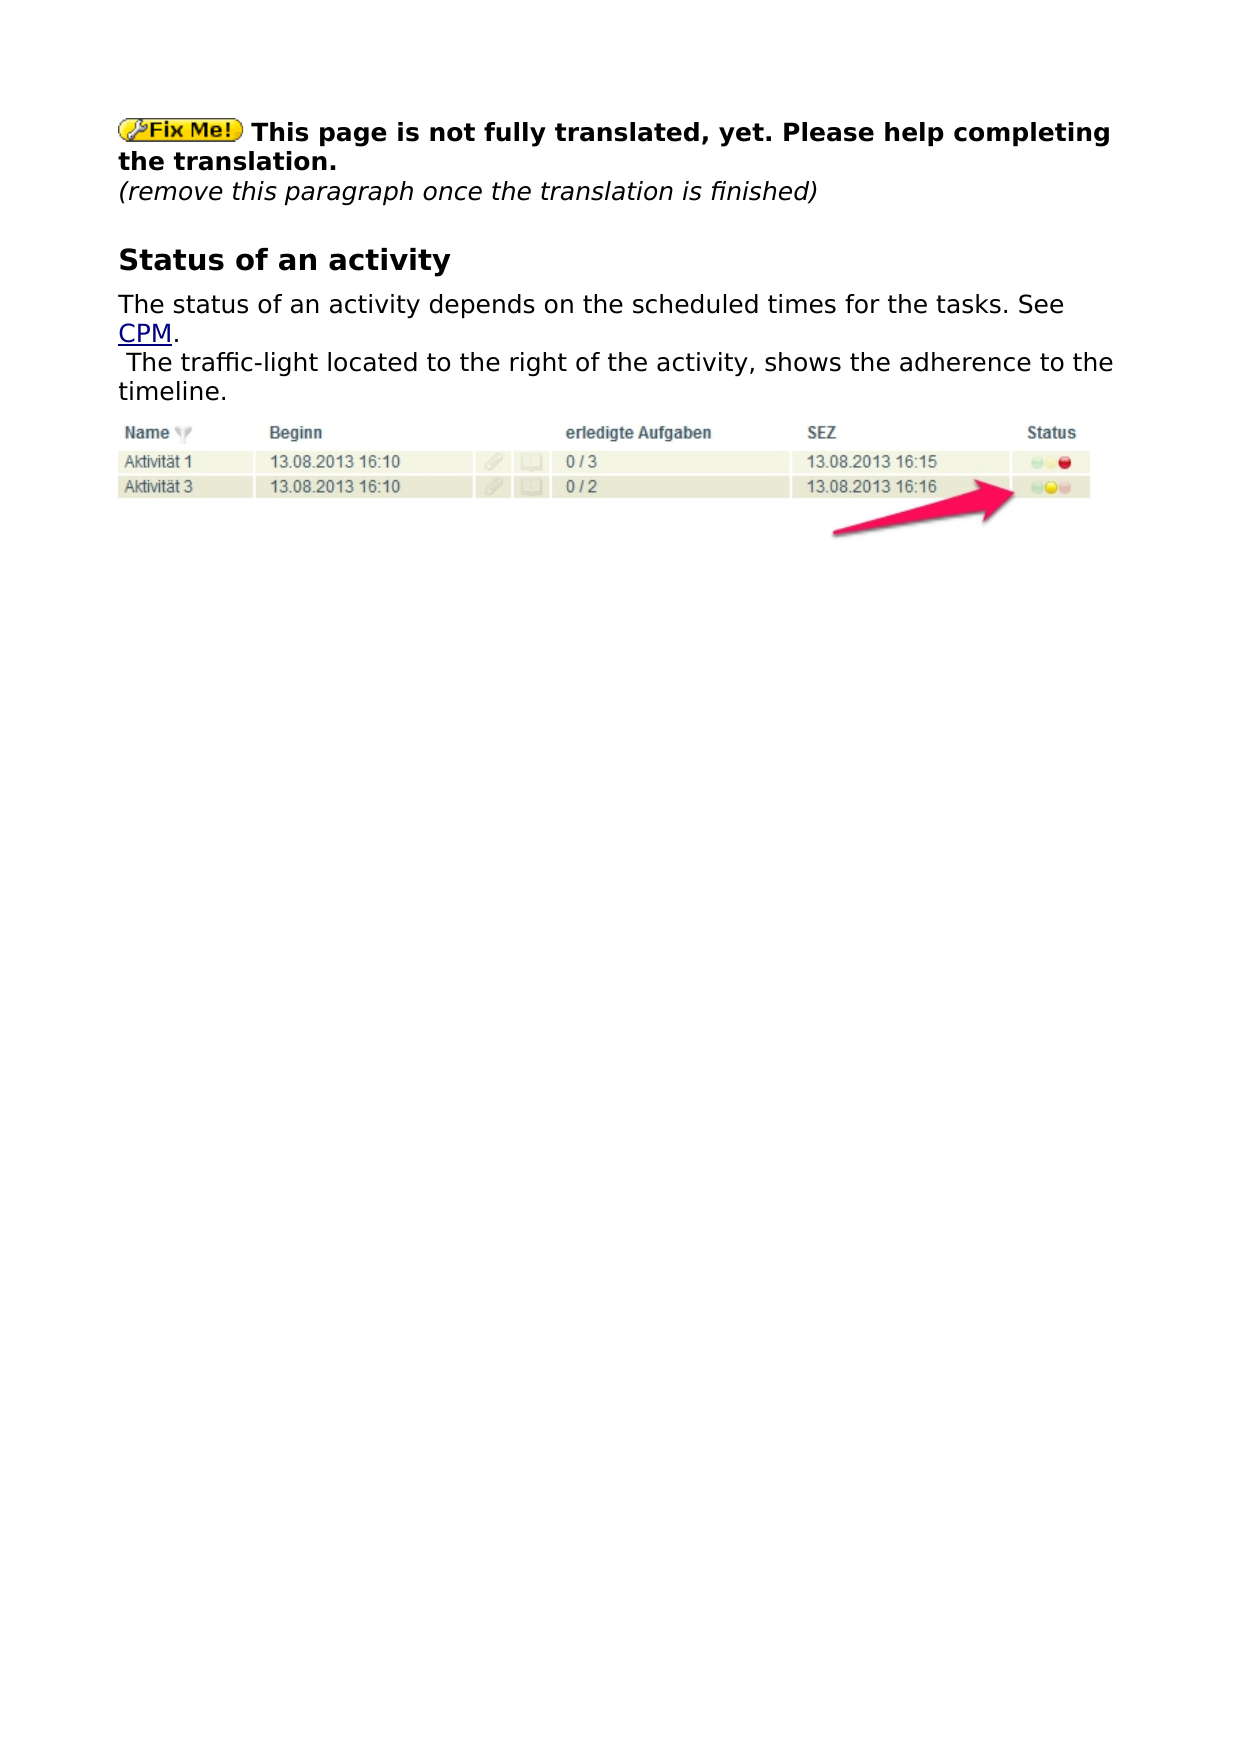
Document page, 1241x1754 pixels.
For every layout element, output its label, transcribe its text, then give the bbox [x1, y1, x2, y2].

picture [118, 118, 244, 142]
picture [118, 418, 1123, 541]
subtitle Status of an activity [118, 243, 1122, 277]
text The status of an activity depends on the scheduled times for the tasks. See CPM. The traffic-light located to the right of the activity, shows the adherence to the timeline. [118, 290, 1122, 406]
text This page is not fully translated, yet. Please help completing the translation. (remove this paragraph once the translation is finished) [118, 118, 1122, 206]
